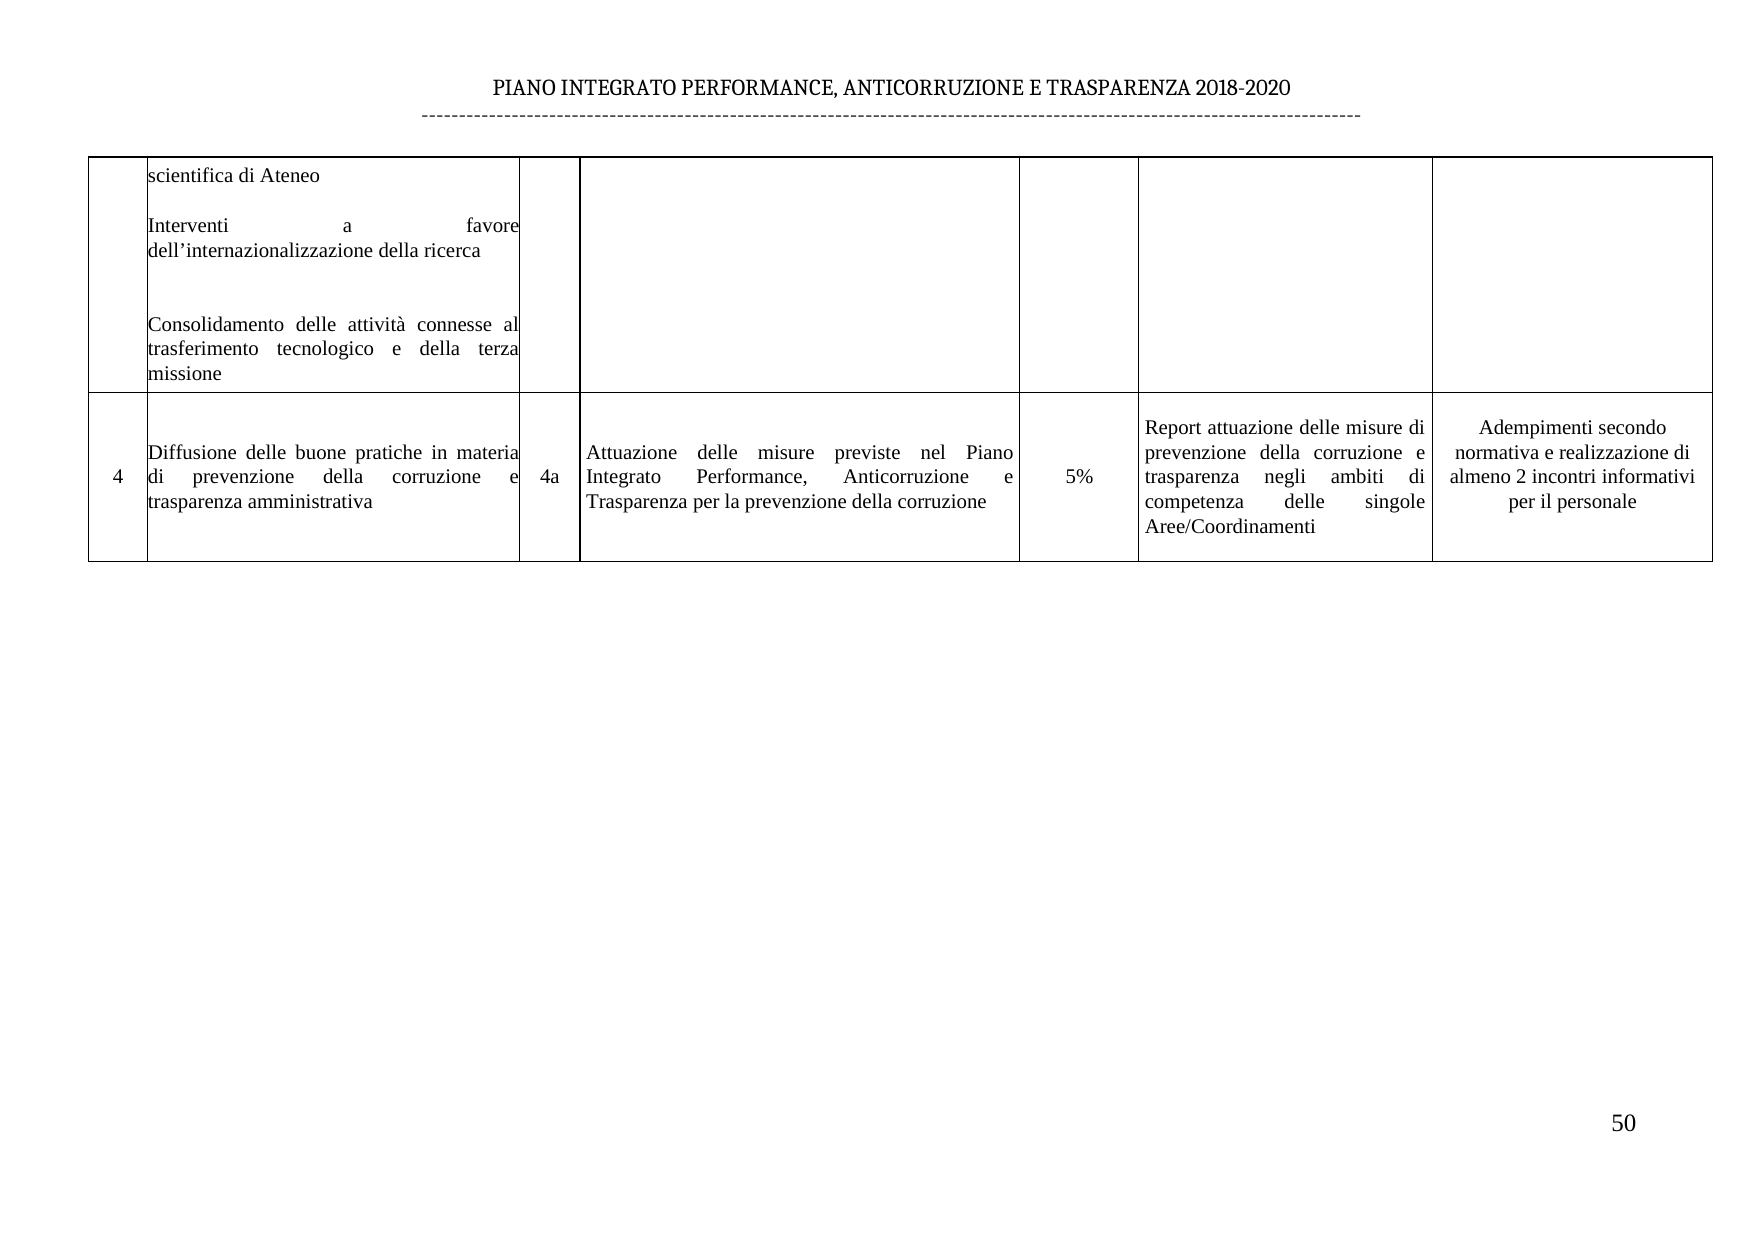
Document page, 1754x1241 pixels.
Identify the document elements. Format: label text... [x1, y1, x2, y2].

table_cell Adempimenti secondo normativa e realizzazione di almeno 2 incontri informativi per il personale [1433, 393, 1712, 561]
table_cell [1433, 158, 1712, 392]
table_cell Report attuazione delle misure di prevenzione della corruzione e trasparenza negli ambiti di competenza delle singole Aree/Coordinamenti [1139, 393, 1432, 561]
table_cell Diffusione delle buone pratiche in materia di prevenzione della corruzione e trasparenza amministrativa [148, 393, 519, 561]
table_cell [89, 158, 147, 392]
table_cell [520, 158, 579, 392]
table_cell [1020, 158, 1138, 392]
table_cell 4a [520, 393, 579, 561]
table_cell 5% [1020, 393, 1138, 561]
table_cell Attuazione delle misure previste nel Piano Integrato Performance, Anticorruzione e Trasparenza per la prevenzione della corruzione [581, 393, 1019, 561]
table_cell [1139, 158, 1432, 392]
table_cell scientifica di Ateneo Interventi a favore dell’internazionalizzazione della ricerca Consolidamento delle attività connesse al trasferimento tecnologico e della terza missione [148, 158, 519, 392]
table_cell 4 [89, 393, 147, 561]
table_cell [581, 158, 1019, 392]
